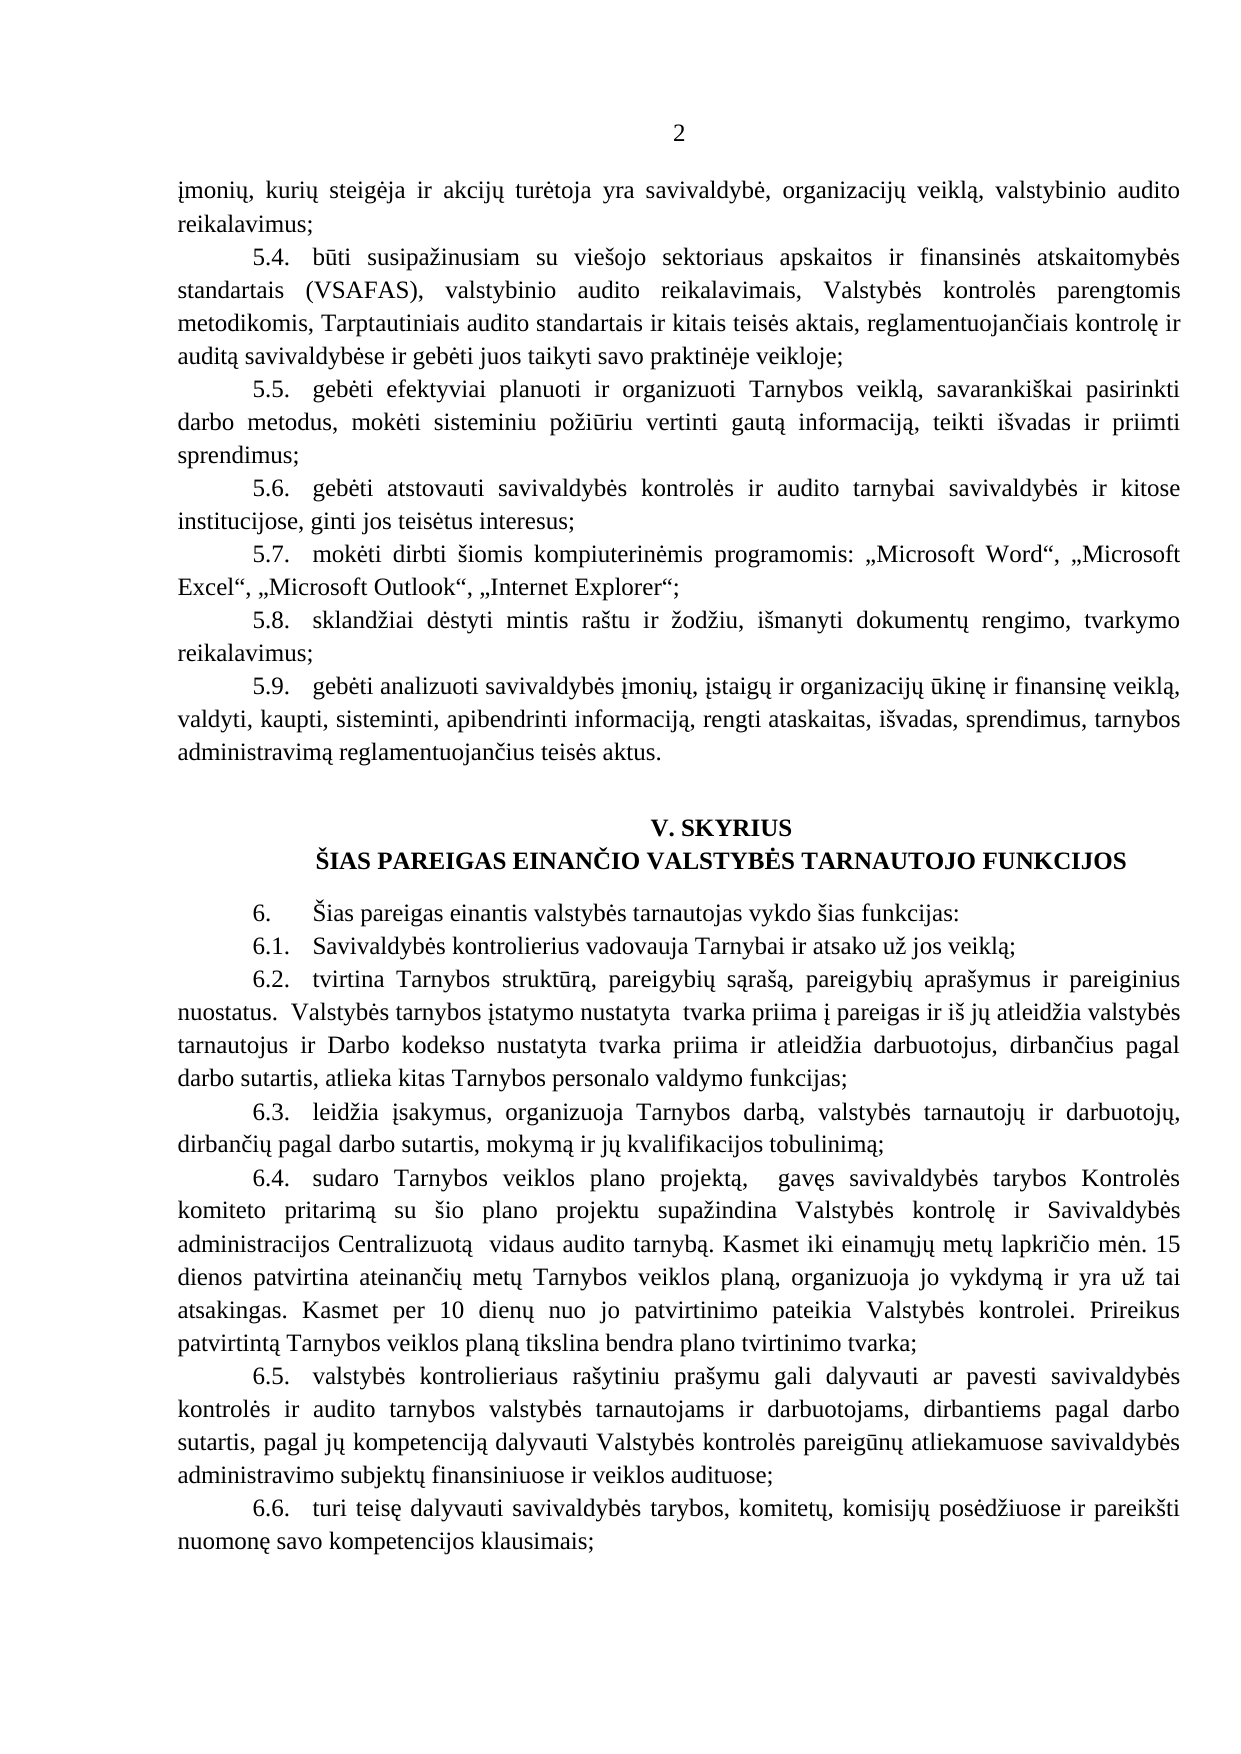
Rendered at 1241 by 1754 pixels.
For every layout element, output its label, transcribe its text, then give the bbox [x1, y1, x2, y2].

text įmonių, kurių steigėja ir akcijų turėtoja yra savivaldybė, organizacijų veiklą, valstybinio audito reikalavimus; [177, 176, 1181, 237]
text 5.5. gebėti efektyviai planuoti ir organizuoti Tarnybos veiklą, savarankiškai pasirinkti darbo metodus, mokėti sisteminiu požiūriu vertinti gautą informaciją, teikti išvadas ir priimti sprendimus; [177, 374, 1181, 468]
text 5.9. gebėti analizuoti savivaldybės įmonių, įstaigų ir organizacijų ūkinę ir finansinę veiklą, valdyti, kaupti, sisteminti, apibendrinti informaciją, rengti ataskaitas, išvadas, sprendimus, tarnybos administravimą reglamentuojančius teisės aktus. [177, 671, 1181, 766]
text 6.6. turi teisę dalyvauti savivaldybės tarybos, komitetų, komisijų posėdžiuose ir pareikšti nuomonę savo kompetencijos klausimais; [177, 1493, 1181, 1554]
text 6.5. valstybės kontrolieriaus rašytiniu prašymu gali dalyvauti ar pavesti savivaldybės kontrolės ir audito tarnybos valstybės tarnautojams ir darbuotojams, dirbantiems pagal darbo sutartis, pagal jų kompetenciją dalyvauti Valstybės kontrolės pareigūnų atliekamuose savivaldybės administravimo subjektų finansiniuose ir veiklos audituose; [177, 1361, 1181, 1488]
text 6. Šias pareigas einantis valstybės tarnautojas vykdo šias funkcijas: [177, 898, 1181, 927]
text 5.7. mokėti dirbti šiomis kompiuterinėmis programomis: „Microsoft Word“, „Microsoft Excel“, „Microsoft Outlook“, „Internet Explorer“; [177, 539, 1181, 601]
text 5.8. sklandžiai dėstyti mintis raštu ir žodžiu, išmanyti dokumentų rengimo, tvarkymo reikalavimus; [177, 605, 1181, 667]
text 6.2. tvirtina Tarnybos struktūrą, pareigybių sąrašą, pareigybių aprašymus ir pareiginius nuostatus. Valstybės tarnybos įstatymo nustatyta tvarka priima į pareigas ir iš jų atleidžia valstybės tarnautojus ir Darbo kodekso nustatyta tvarka priima ir atleidžia darbuotojus, dirbančius pagal darbo sutartis, atlieka kitas Tarnybos personalo valdymo funkcijas; [177, 964, 1181, 1092]
text 5.4. būti susipažinusiam su viešojo sektoriaus apskaitos ir finansinės atskaitomybės standartais (VSAFAS), valstybinio audito reikalavimais, Valstybės kontrolės parengtomis metodikomis, Tarptautiniais audito standartais ir kitais teisės aktais, reglamentuojančiais kontrolę ir auditą savivaldybėse ir gebėti juos taikyti savo praktinėje veikloje; [177, 242, 1181, 369]
text 6.4. sudaro Tarnybos veiklos plano projektą, gavęs savivaldybės tarybos Kontrolės komiteto pritarimą su šio plano projektu supažindina Valstybės kontrolę ir Savivaldybės administracijos Centralizuotą vidaus audito tarnybą. Kasmet iki einamųjų metų lapkričio mėn. 15 dienos patvirtina ateinančių metų Tarnybos veiklos planą, organizuoja jo vykdymą ir yra už tai atsakingas. Kasmet per 10 dienų nuo jo patvirtinimo pateikia Valstybės kontrolei. Prireikus patvirtintą Tarnybos veiklos planą tikslina bendra plano tvirtinimo tvarka; [177, 1163, 1181, 1356]
text V. skyrius [177, 813, 1206, 842]
text 6.3. leidžia įsakymus, organizuoja Tarnybos darbą, valstybės tarnautojų ir darbuotojų, dirbančių pagal darbo sutartis, mokymą ir jų kvalifikacijos tobulinimą; [177, 1097, 1181, 1158]
text 5.6. gebėti atstovauti savivaldybės kontrolės ir audito tarnybai savivaldybės ir kitose institucijose, ginti jos teisėtus interesus; [177, 473, 1181, 534]
text 6.1. Savivaldybės kontrolierius vadovauja Tarnybai ir atsako už jos veiklą; [177, 931, 1181, 960]
text ŠIAS PAREIGAS EINANČIO VALSTYBĖS TARNAUTOJO FUNKCIJOS [177, 846, 1206, 875]
